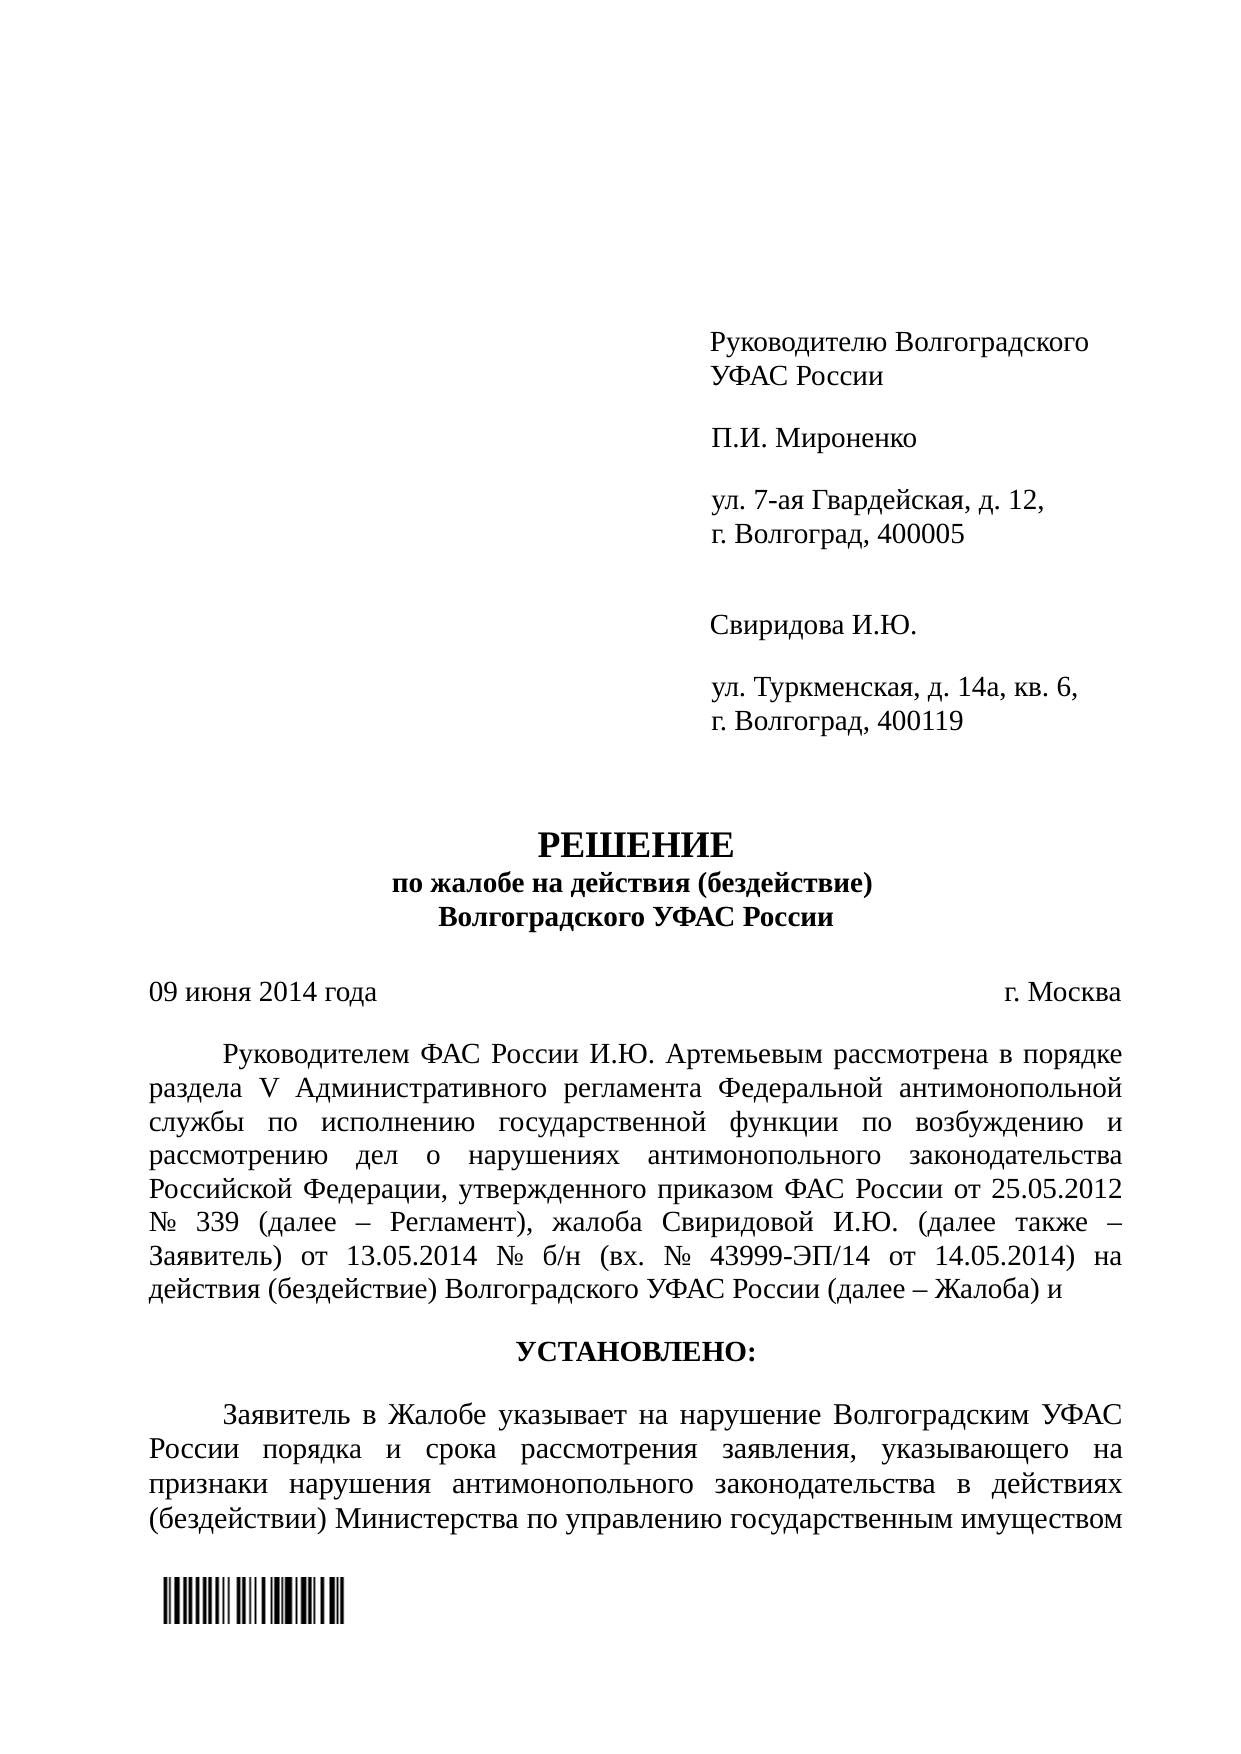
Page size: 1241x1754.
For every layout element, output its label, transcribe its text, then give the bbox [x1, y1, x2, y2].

text УСТАНОВЛЕНО: [148, 1334, 1123, 1367]
subtitle РЕШЕНИЕ [148, 822, 1123, 866]
text ул. Туркменская, д. 14а, кв. 6, [148, 669, 1123, 703]
text по жалобе на действия (бездействие) [148, 866, 1123, 899]
text Заявитель в Жалобе указывает на нарушение Волгоградским УФАС России порядка и срока рассмотрения заявления, указывающего на признаки нарушения антимонопольного законодательства в действиях (бездействии) Министерства по управлению государственным имуществом [148, 1396, 1123, 1535]
text Волгоградского УФАС России [148, 899, 1123, 933]
text Cвиридова И.Ю. [709, 607, 1123, 640]
text ул. 7-ая Гвардейская, д. 12, [711, 482, 1123, 516]
text УФАС России [709, 358, 1123, 391]
text г. Волгоград, 400119 [148, 703, 1123, 736]
text Руководителем ФАС России И.Ю. Артемьевым рассмотрена в порядке раздела V Административного регламента Федеральной антимонопольной службы по исполнению государственной функции по возбуждению и рассмотрению дел о нарушениях антимонопольного законодательства Российской Федерации, утвержденного приказом ФАС России от 25.05.2012 № 339 (далее – Регламент), жалоба Свиридовой И.Ю. (далее также – Заявитель) от 13.05.2014 № б/н (вх. № 43999-ЭП/14 от 14.05.2014) на действия (бездействие) Волгоградского УФАС России (далее – Жалоба) и [148, 1037, 1123, 1305]
text г. Волгоград, 400005 [711, 516, 1123, 549]
text 09 июня 2014 года г. Москва [148, 974, 1123, 1008]
picture [148, 1577, 362, 1624]
text Руководителю Волгоградского [709, 324, 1123, 358]
text П.И. Мироненко [711, 420, 1123, 453]
